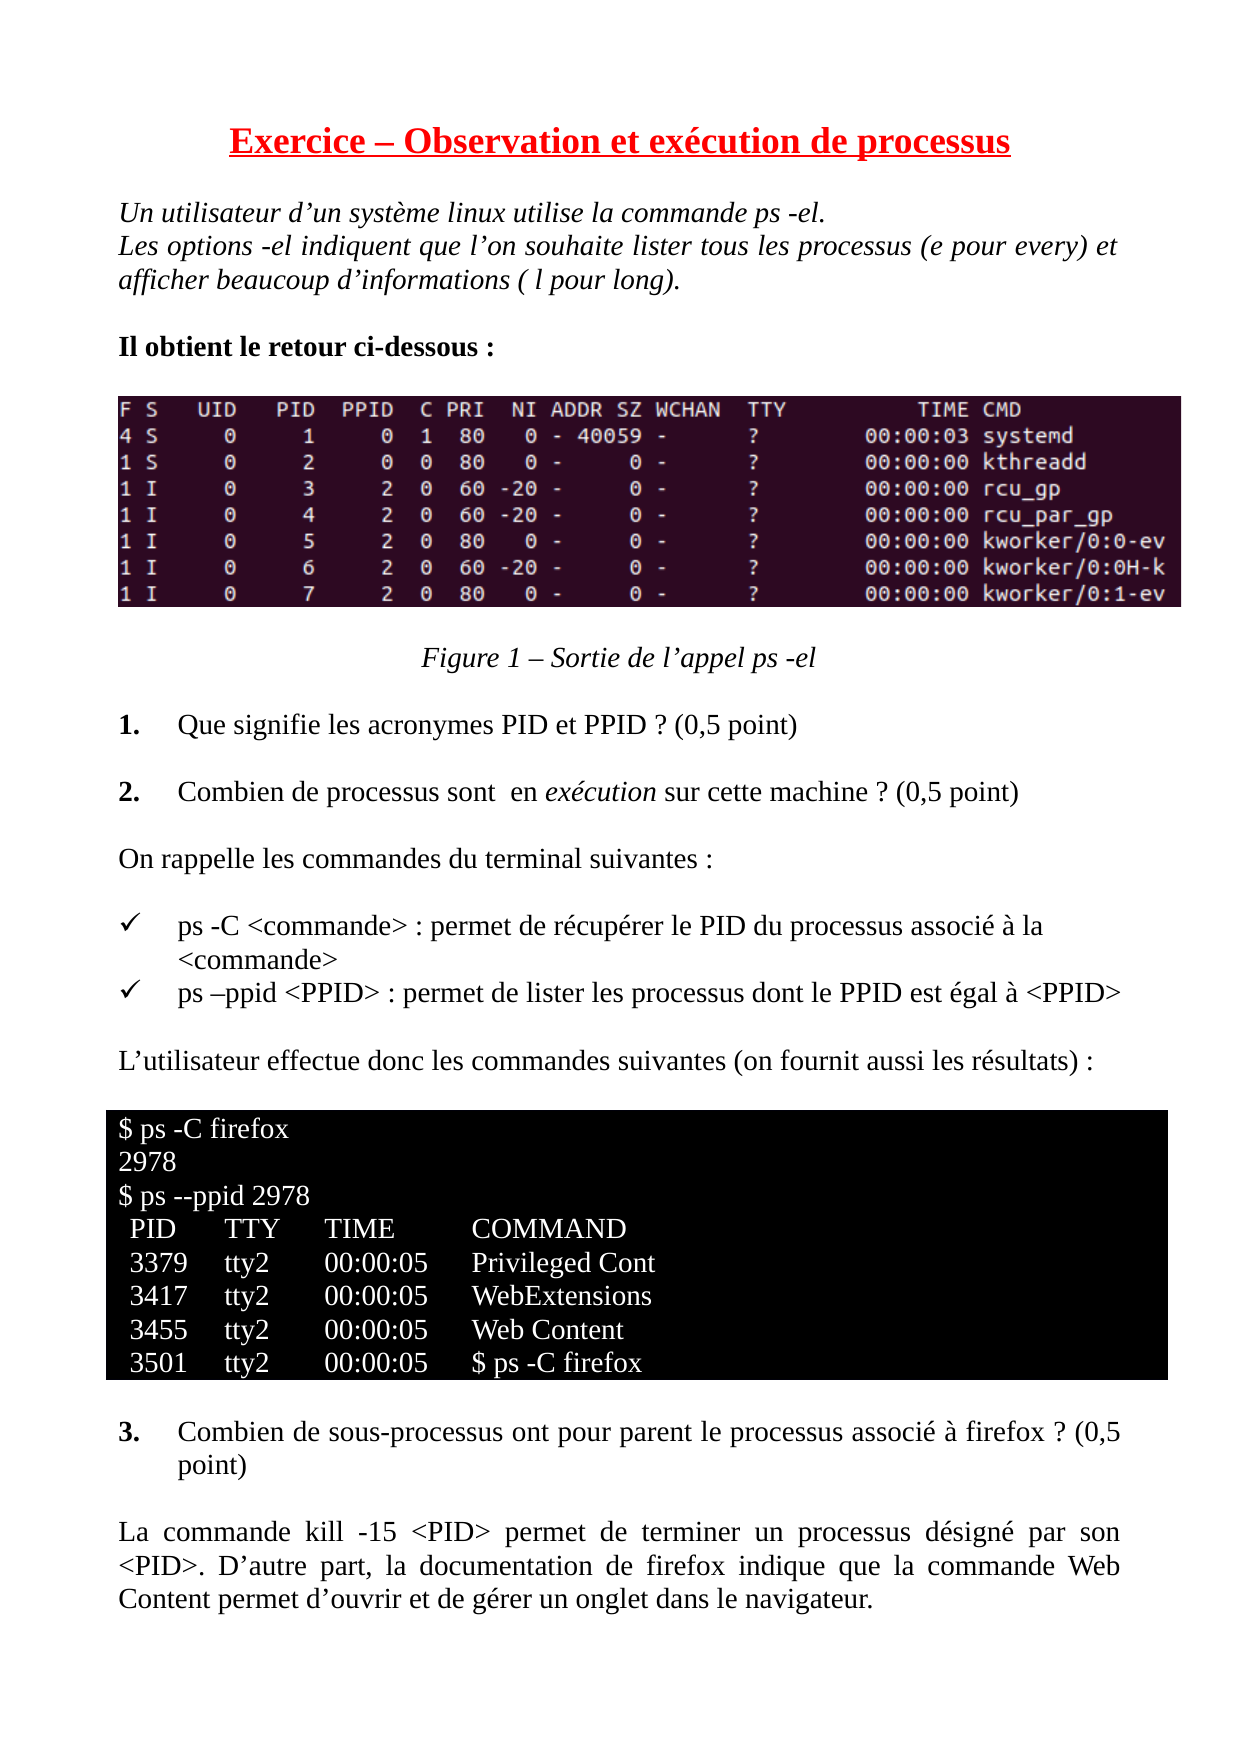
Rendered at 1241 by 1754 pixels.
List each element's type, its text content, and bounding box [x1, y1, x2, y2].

table_header TTY [213, 1211, 313, 1245]
table_cell 00:00:05 [313, 1346, 460, 1379]
table_header PID [118, 1211, 213, 1245]
table_cell 3379 [118, 1245, 213, 1278]
table_cell WebExtensions [460, 1279, 738, 1312]
text Figure 1 – Sortie de l’appel ps -el [118, 640, 1122, 673]
table_cell Web Content [460, 1312, 738, 1346]
table_cell 3455 [118, 1312, 213, 1346]
table_cell 2978 [107, 1144, 1168, 1178]
picture [118, 396, 1182, 607]
table_header $ ps -C firefox [107, 1111, 1168, 1144]
text Exercice – Observation et exécution de processus [118, 118, 1122, 161]
list ps -C <commande> : permet de récupérer le PID du processus associé à la <commande> [118, 908, 1122, 976]
table_cell $ ps --ppid 2978 [107, 1178, 1168, 1211]
table_cell tty2 [213, 1245, 313, 1278]
table_cell 00:00:05 [313, 1245, 460, 1278]
text On rappelle les commandes du terminal suivantes : [118, 841, 1122, 875]
table_cell 3417 [118, 1279, 213, 1312]
table_header TIME [313, 1211, 460, 1245]
list Combien de sous-processus ont pour parent le processus associé à firefox ? (0,5 point) [118, 1414, 1122, 1481]
table_cell [107, 1211, 1168, 1379]
table_cell 00:00:05 [313, 1312, 460, 1346]
text L’utilisateur effectue donc les commandes suivantes (on fournit aussi les résultats) : [118, 1043, 1122, 1076]
table_cell 00:00:05 [313, 1279, 460, 1312]
table_header COMMAND [460, 1211, 738, 1245]
table_cell Privileged Cont [460, 1245, 738, 1278]
text Il obtient le retour ci-dessous : [118, 329, 1122, 362]
table_cell tty2 [213, 1312, 313, 1346]
list Que signifie les acronymes PID et PPID ? (0,5 point) [118, 707, 1122, 741]
table_cell 3501 [118, 1346, 213, 1379]
list Combien de processus sont en exécution sur cette machine ? (0,5 point) [118, 774, 1122, 808]
text Un utilisateur d’un système linux utilise la commande ps -el. [118, 195, 1122, 228]
table_cell tty2 [213, 1346, 313, 1379]
text Les options -el indiquent que l’on souhaite lister tous les processus (e pour every) et afficher beaucoup d’informations ( l pour long). [118, 228, 1122, 295]
table_cell tty2 [213, 1279, 313, 1312]
list ps –ppid <PPID> : permet de lister les processus dont le PPID est égal à <PPID> [118, 976, 1122, 1009]
table_cell $ ps -C firefox [460, 1346, 738, 1379]
text La commande kill -15 <PID> permet de terminer un processus désigné par son <PID>. D’autre part, la documentation de firefox indique que la commande Web Content permet d’ouvrir et de gérer un onglet dans le navigateur. [118, 1514, 1122, 1615]
